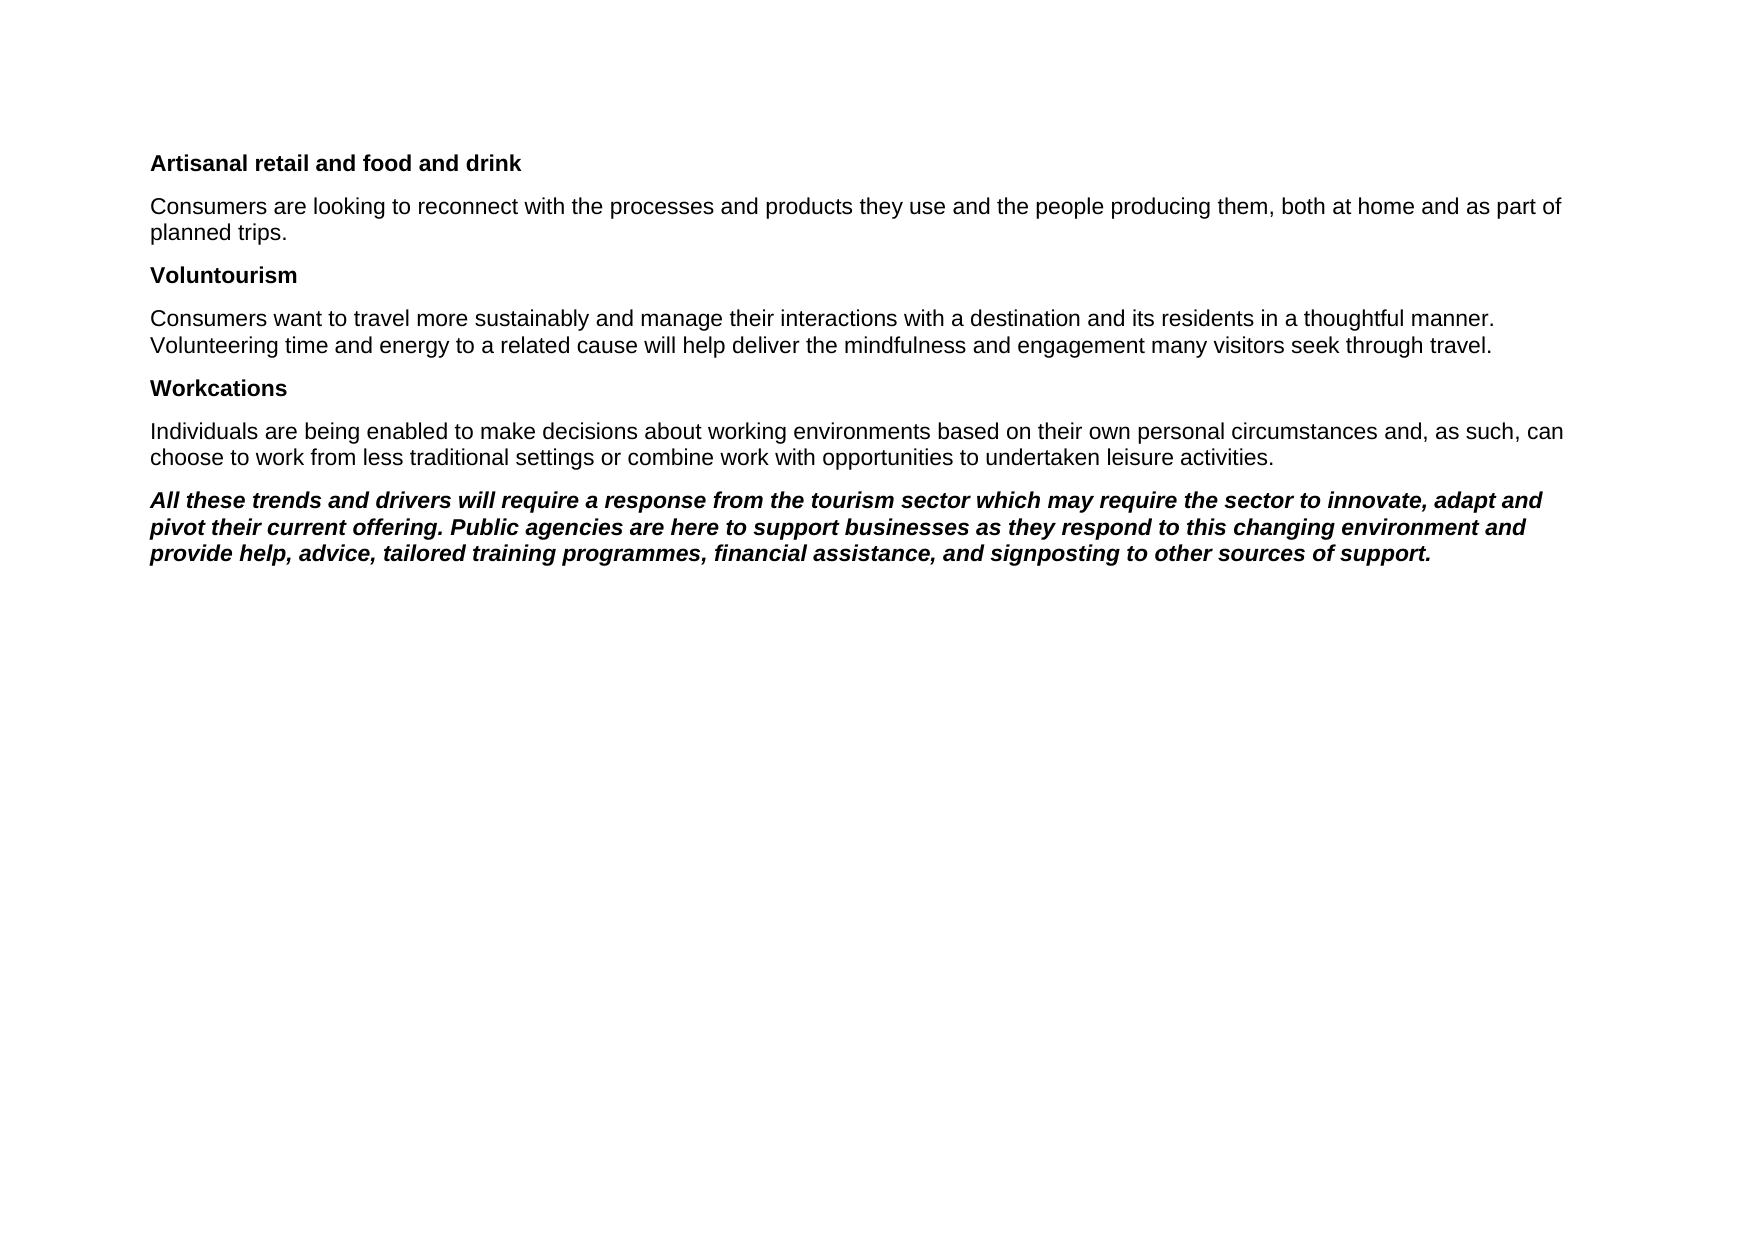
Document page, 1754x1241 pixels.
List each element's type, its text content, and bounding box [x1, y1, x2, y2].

text Artisanal retail and food and drink [150, 150, 1604, 176]
text Individuals are being enabled to make decisions about working environments based on their own personal circumstances and, as such, can choose to work from less traditional settings or combine work with opportunities to undertaken leisure activities. [150, 418, 1604, 471]
text Consumers are looking to reconnect with the processes and products they use and the people producing them, both at home and as part of planned trips. [150, 193, 1604, 246]
text Voluntourism [150, 262, 1604, 289]
text All these trends and drivers will require a response from the tourism sector which may require the sector to innovate, adapt and pivot their current offering. Public agencies are here to support businesses as they respond to this changing environment and provide help, advice, tailored training programmes, financial assistance, and signposting to other sources of support. [150, 487, 1604, 566]
text Consumers want to travel more sustainably and manage their interactions with a destination and its residents in a thoughtful manner. Volunteering time and energy to a related cause will help deliver the mindfulness and engagement many visitors seek through travel. [150, 305, 1604, 358]
text Workcations [150, 375, 1604, 401]
